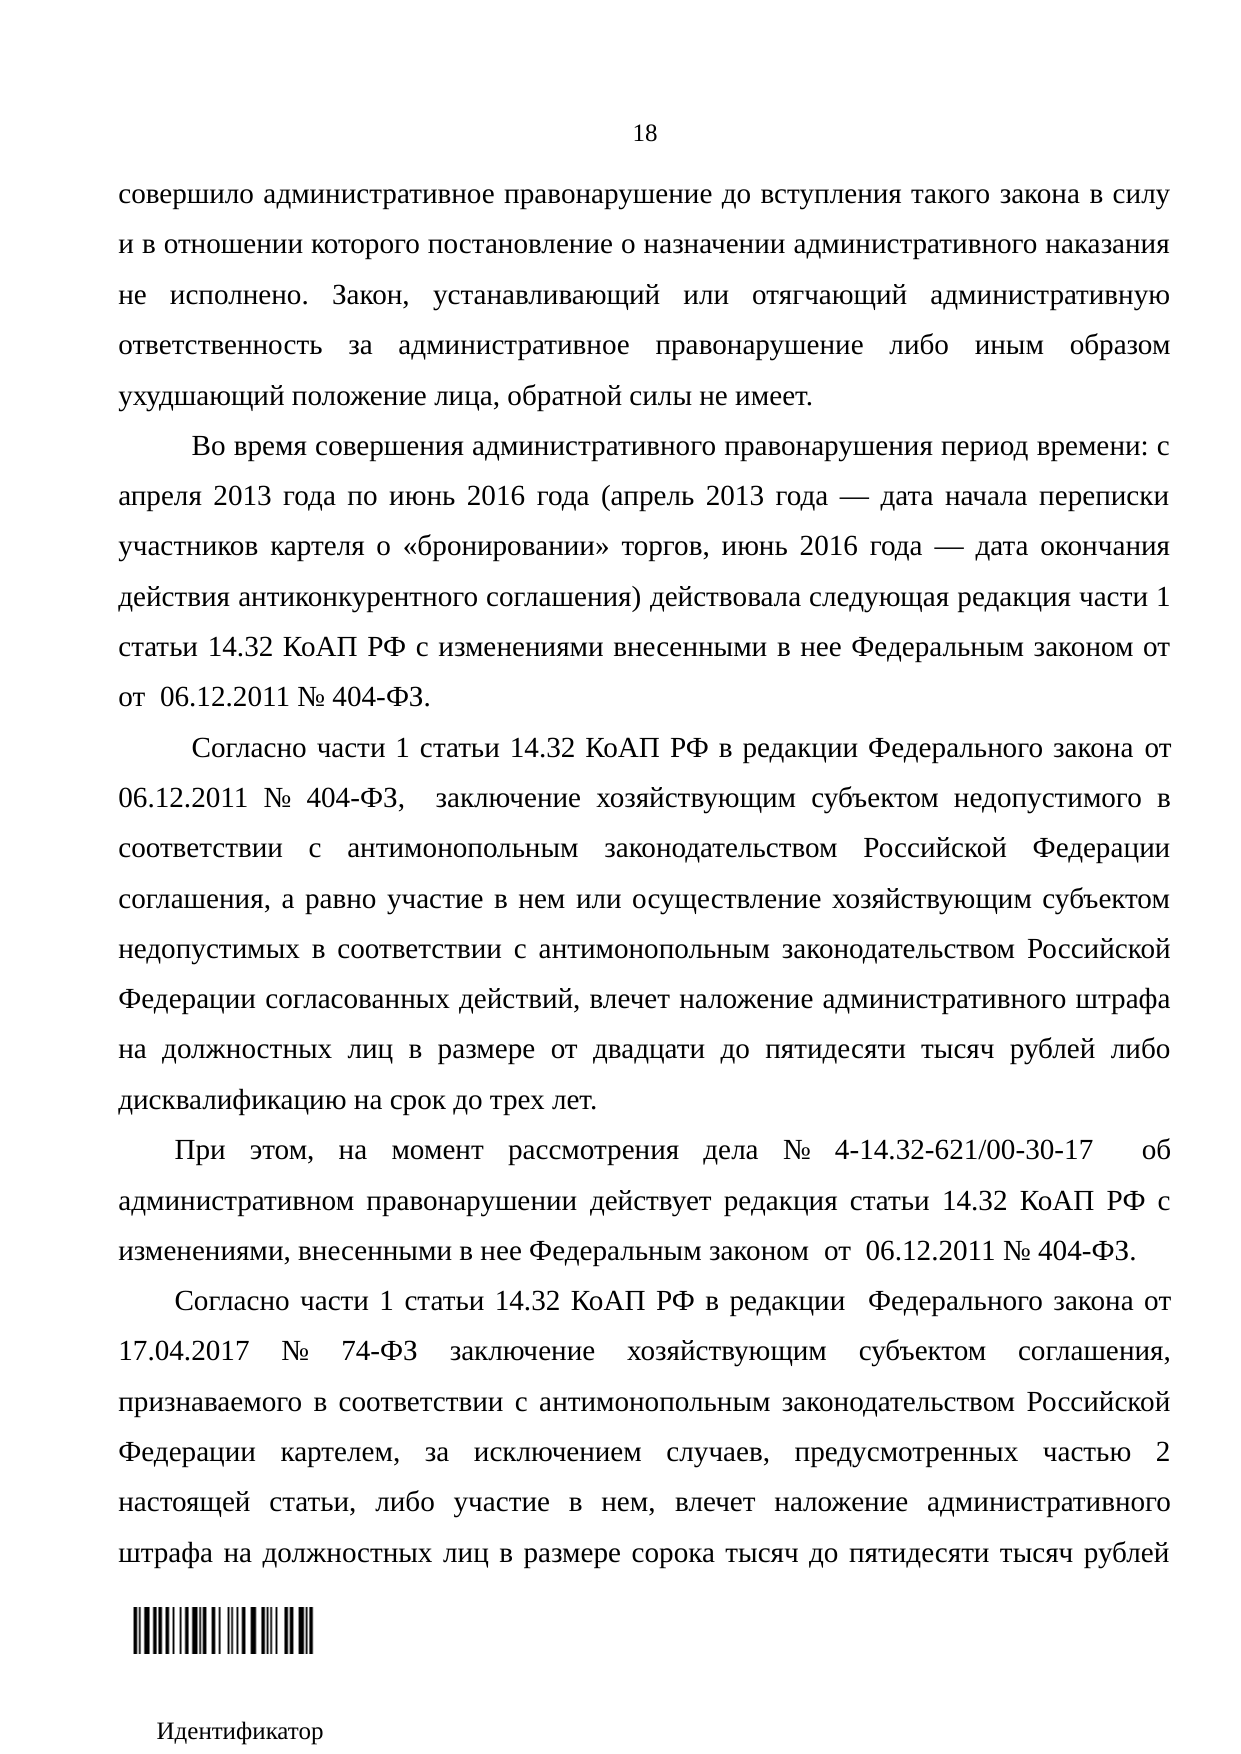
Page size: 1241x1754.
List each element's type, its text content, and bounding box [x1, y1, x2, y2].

text При этом, на момент рассмотрения дела № 4-14.32-621/00-30-17 об административном правонарушении действует редакция статьи 14.32 КоАП РФ с изменениями, внесенными в нее Федеральным законом от 06.12.2011 № 404-ФЗ. [118, 1132, 1171, 1266]
text Согласно части 1 статьи 14.32 КоАП РФ в редакции Федерального закона от 17.04.2017 № 74-ФЗ заключение хозяйствующим субъектом соглашения, признаваемого в соответствии с антимонопольным законодательством Российской Федерации картелем, за исключением случаев, предусмотренных частью 2 настоящей статьи, либо участие в нем, влечет наложение административного штрафа на должностных лиц в размере сорока тысяч до пятидесяти тысяч рублей [118, 1283, 1171, 1568]
text совершило административное правонарушение до вступления такого закона в силу и в отношении которого постановление о назначении административного наказания не исполнено. Закон, устанавливающий или отягчающий административную ответственность за административное правонарушение либо иным образом ухудшающий положение лица, обратной силы не имеет. [118, 176, 1171, 411]
picture [118, 1607, 331, 1654]
text Согласно части 1 статьи 14.32 КоАП РФ в редакции Федерального закона от 06.12.2011 № 404-ФЗ, заключение хозяйствующим субъектом недопустимого в соответствии с антимонопольным законодательством Российской Федерации соглашения, а равно участие в нем или осуществление хозяйствующим субъектом недопустимых в соответствии с антимонопольным законодательством Российской Федерации согласованных действий, влечет наложение административного штрафа на должностных лиц в размере от двадцати до пятидесяти тысяч рублей либо дисквалификацию на срок до трех лет. [118, 730, 1171, 1116]
text Во время совершения административного правонарушения период времени: с апреля 2013 года по июнь 2016 года (апрель 2013 года — дата начала переписки участников картеля о «бронировании» торгов, июнь 2016 года — дата окончания действия антиконкурентного соглашения) действовала следующая редакция части 1 статьи 14.32 КоАП РФ с изменениями внесенными в нее Федеральным законом от от 06.12.2011 № 404-ФЗ. [118, 428, 1171, 713]
